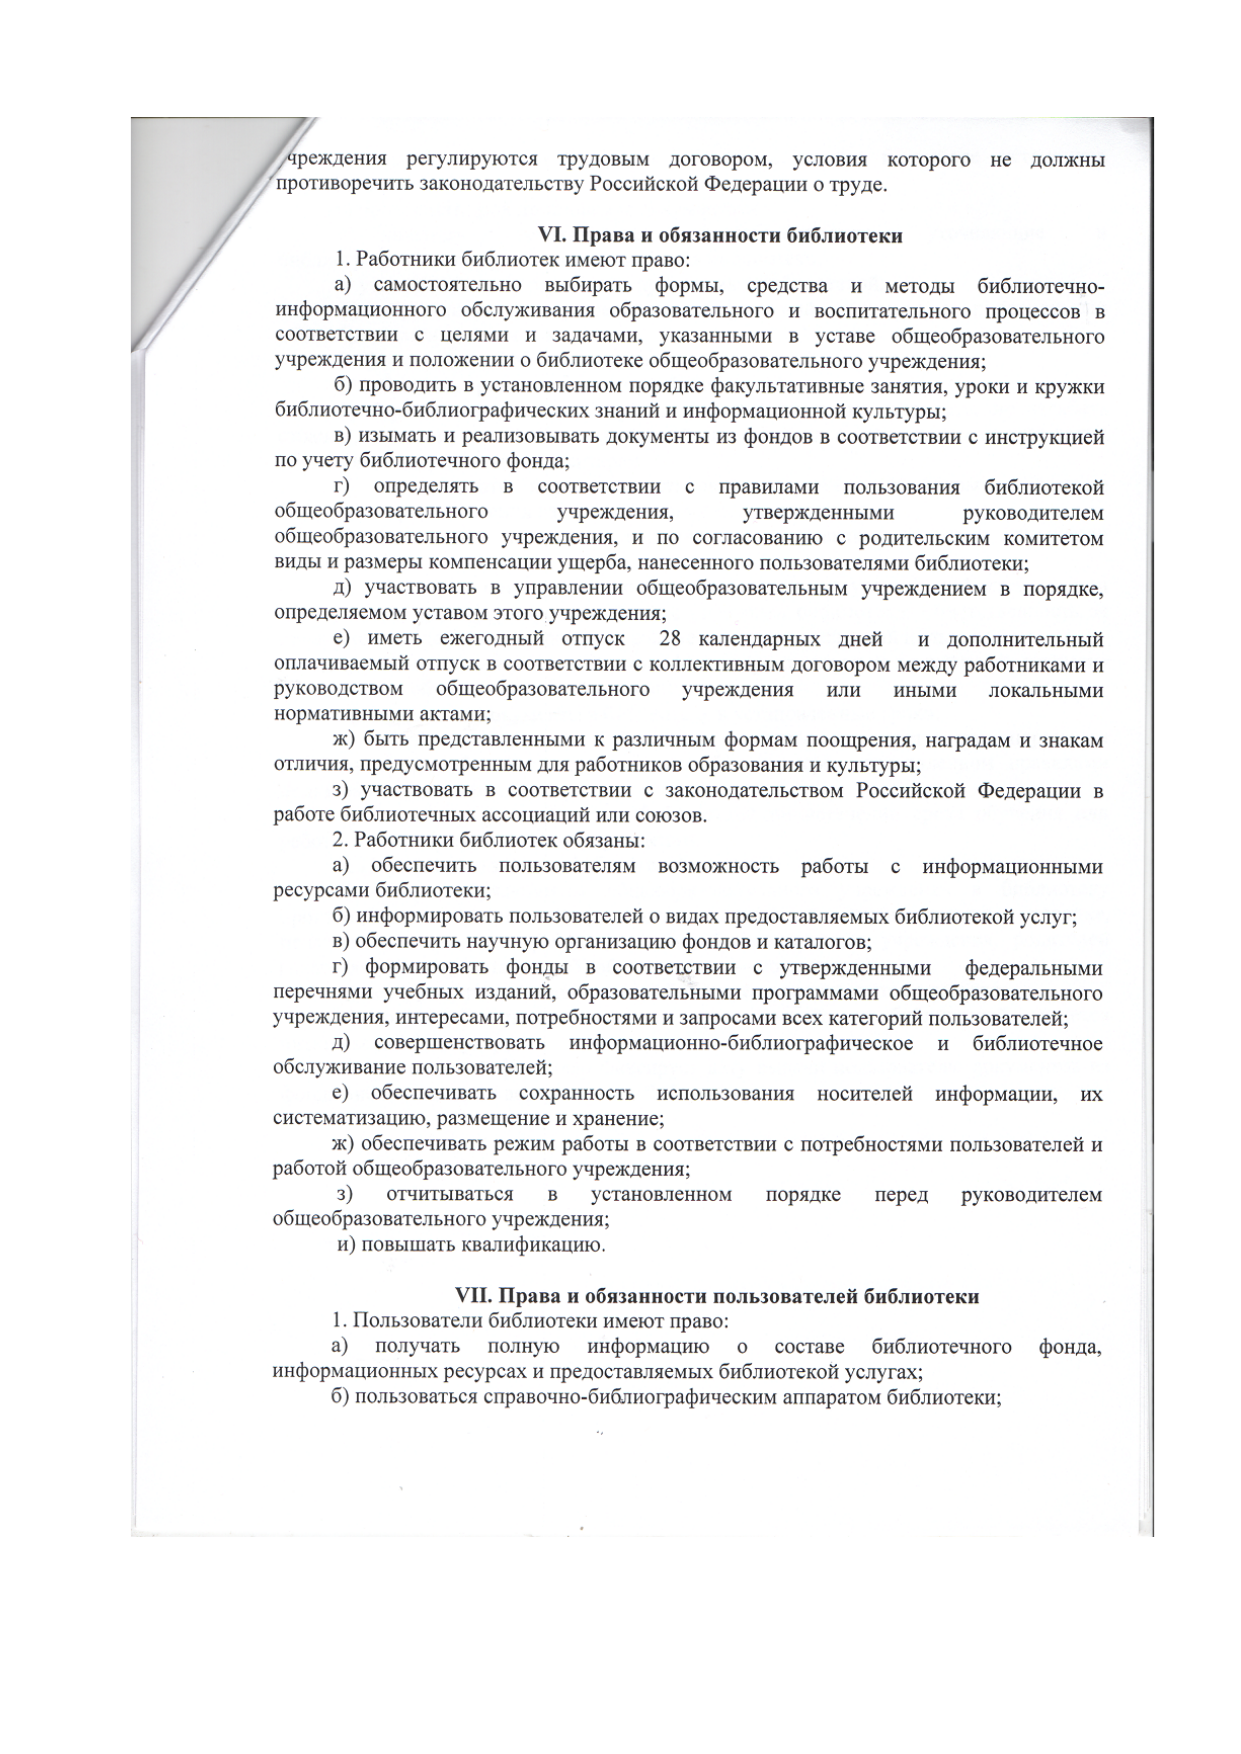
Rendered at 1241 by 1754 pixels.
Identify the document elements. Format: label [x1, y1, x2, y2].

picture [130, 117, 1163, 1537]
